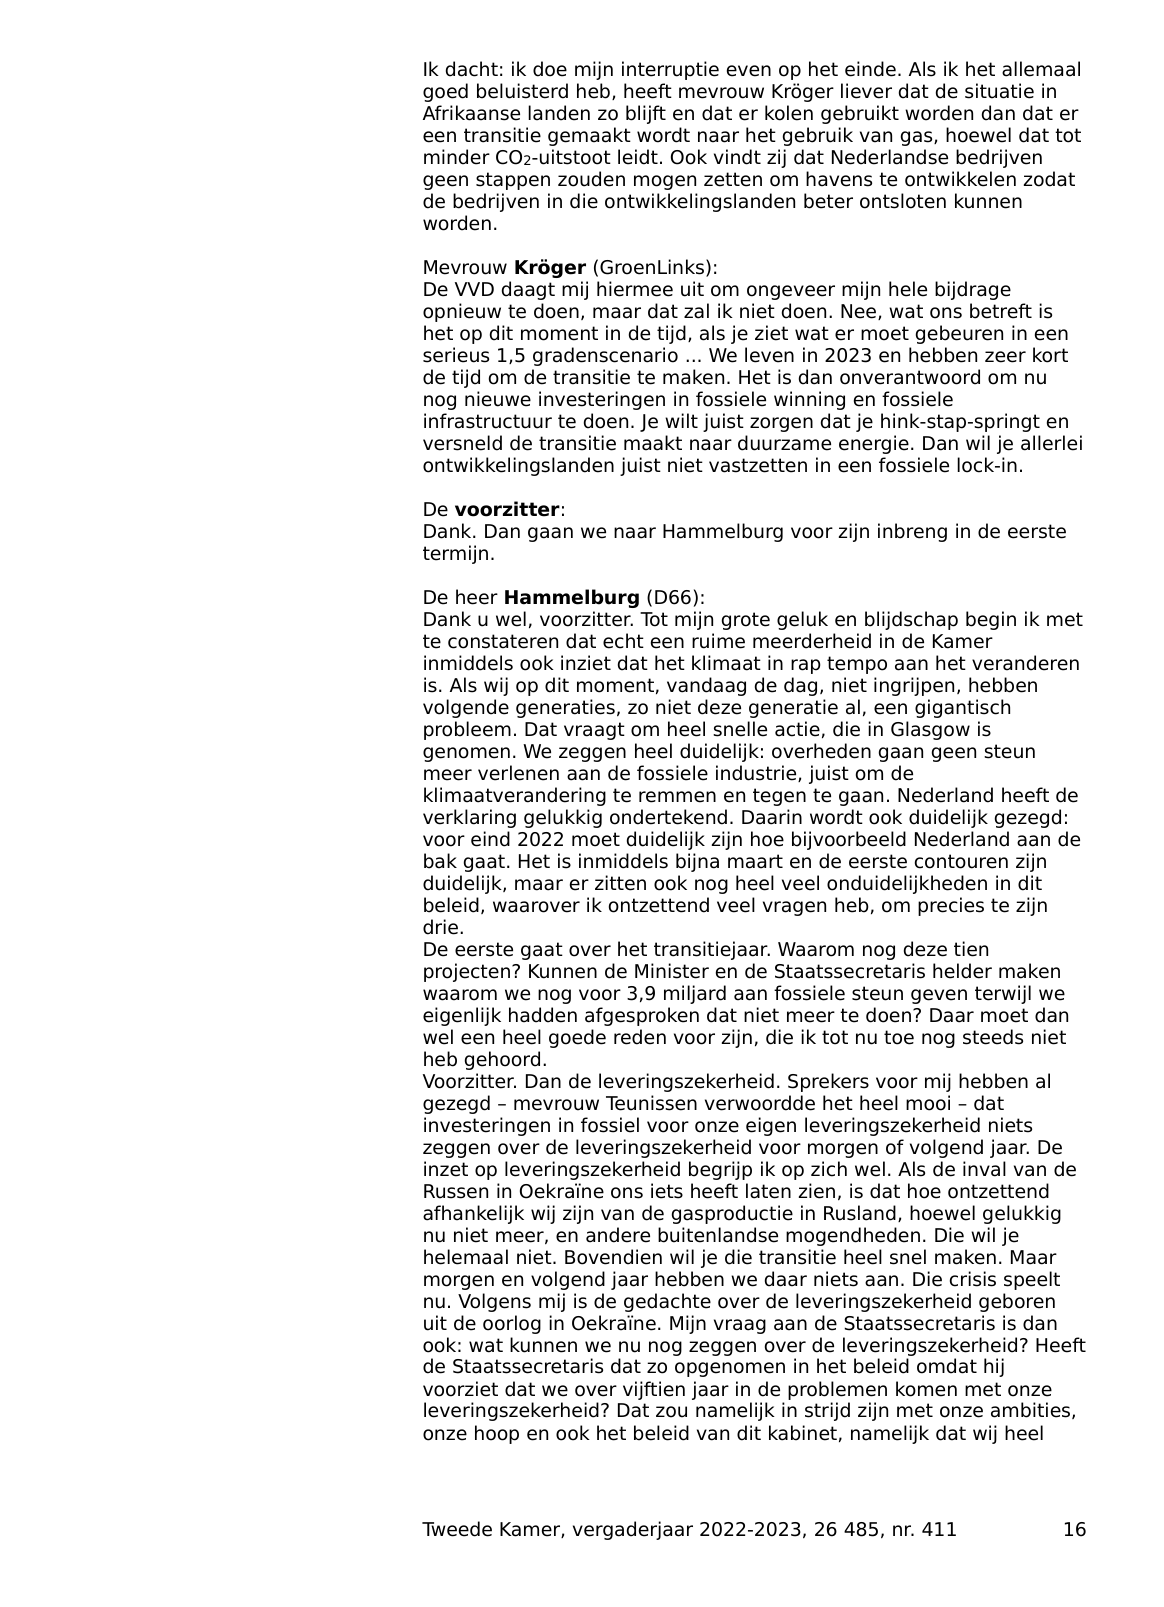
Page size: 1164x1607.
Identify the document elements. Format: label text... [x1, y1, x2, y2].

text Mevrouw Kröger (GroenLinks): [422, 257, 1087, 279]
text Dank. Dan gaan we naar Hammelburg voor zijn inbreng in de eerste termijn. [422, 521, 1087, 565]
text De eerste gaat over het transitiejaar. Waarom nog deze tien projecten? Kunnen de Minister en de Staatssecretaris helder maken waarom we nog voor 3,9 miljard aan fossiele steun geven terwijl we eigenlijk hadden afgesproken dat niet meer te doen? Daar moet dan wel een heel goede reden voor zijn, die ik tot nu toe nog steeds niet heb gehoord. [422, 939, 1087, 1071]
text De heer Hammelburg (D66): [422, 587, 1087, 609]
text De VVD daagt mij hiermee uit om ongeveer mijn hele bijdrage opnieuw te doen, maar dat zal ik niet doen. Nee, wat ons betreft is het op dit moment in de tijd, als je ziet wat er moet gebeuren in een serieus 1,5 gradenscenario ... We leven in 2023 en hebben zeer kort de tijd om de transitie te maken. Het is dan onverantwoord om nu nog nieuwe investeringen in fossiele winning en fossiele infrastructuur te doen. Je wilt juist zorgen dat je hink-stap-springt en versneld de transitie maakt naar duurzame energie. Dan wil je allerlei ontwikkelingslanden juist niet vastzetten in een fossiele lock-in. [422, 279, 1087, 477]
text Dank u wel, voorzitter. Tot mijn grote geluk en blijdschap begin ik met te constateren dat echt een ruime meerderheid in de Kamer inmiddels ook inziet dat het klimaat in rap tempo aan het veranderen is. Als wij op dit moment, vandaag de dag, niet ingrijpen, hebben volgende generaties, zo niet deze generatie al, een gigantisch probleem. Dat vraagt om heel snelle actie, die in Glasgow is genomen. We zeggen heel duidelijk: overheden gaan geen steun meer verlenen aan de fossiele industrie, juist om de klimaatverandering te remmen en tegen te gaan. Nederland heeft de verklaring gelukkig ondertekend. Daarin wordt ook duidelijk gezegd: voor eind 2022 moet duidelijk zijn hoe bijvoorbeeld Nederland aan de bak gaat. Het is inmiddels bijna maart en de eerste contouren zijn duidelijk, maar er zitten ook nog heel veel onduidelijkheden in dit beleid, waarover ik ontzettend veel vragen heb, om precies te zijn drie. [422, 609, 1087, 939]
text Ik dacht: ik doe mijn interruptie even op het einde. Als ik het allemaal goed beluisterd heb, heeft mevrouw Kröger liever dat de situatie in Afrikaanse landen zo blijft en dat er kolen gebruikt worden dan dat er een transitie gemaakt wordt naar het gebruik van gas, hoewel dat tot minder CO2-uitstoot leidt. Ook vindt zij dat Nederlandse bedrijven geen stappen zouden mogen zetten om havens te ontwikkelen zodat de bedrijven in die ontwikkelingslanden beter ontsloten kunnen worden. [422, 59, 1087, 235]
text Voorzitter. Dan de leveringszekerheid. Sprekers voor mij hebben al gezegd – mevrouw Teunissen verwoordde het heel mooi – dat investeringen in fossiel voor onze eigen leveringszekerheid niets zeggen over de leveringszekerheid voor morgen of volgend jaar. De inzet op leveringszekerheid begrijp ik op zich wel. Als de inval van de Russen in Oekraïne ons iets heeft laten zien, is dat hoe ontzettend afhankelijk wij zijn van de gasproductie in Rusland, hoewel gelukkig nu niet meer, en andere buitenlandse mogendheden. Die wil je helemaal niet. Bovendien wil je die transitie heel snel maken. Maar morgen en volgend jaar hebben we daar niets aan. Die crisis speelt nu. Volgens mij is de gedachte over de leveringszekerheid geboren uit de oorlog in Oekraïne. Mijn vraag aan de Staatssecretaris is dan ook: wat kunnen we nu nog zeggen over de leveringszekerheid? Heeft de Staatssecretaris dat zo opgenomen in het beleid omdat hij voorziet dat we over vijftien jaar in de problemen komen met onze leveringszekerheid? Dat zou namelijk in strijd zijn met onze ambities, onze hoop en ook het beleid van dit kabinet, namelijk dat wij heel [422, 1071, 1087, 1444]
text De voorzitter: [422, 499, 1087, 521]
